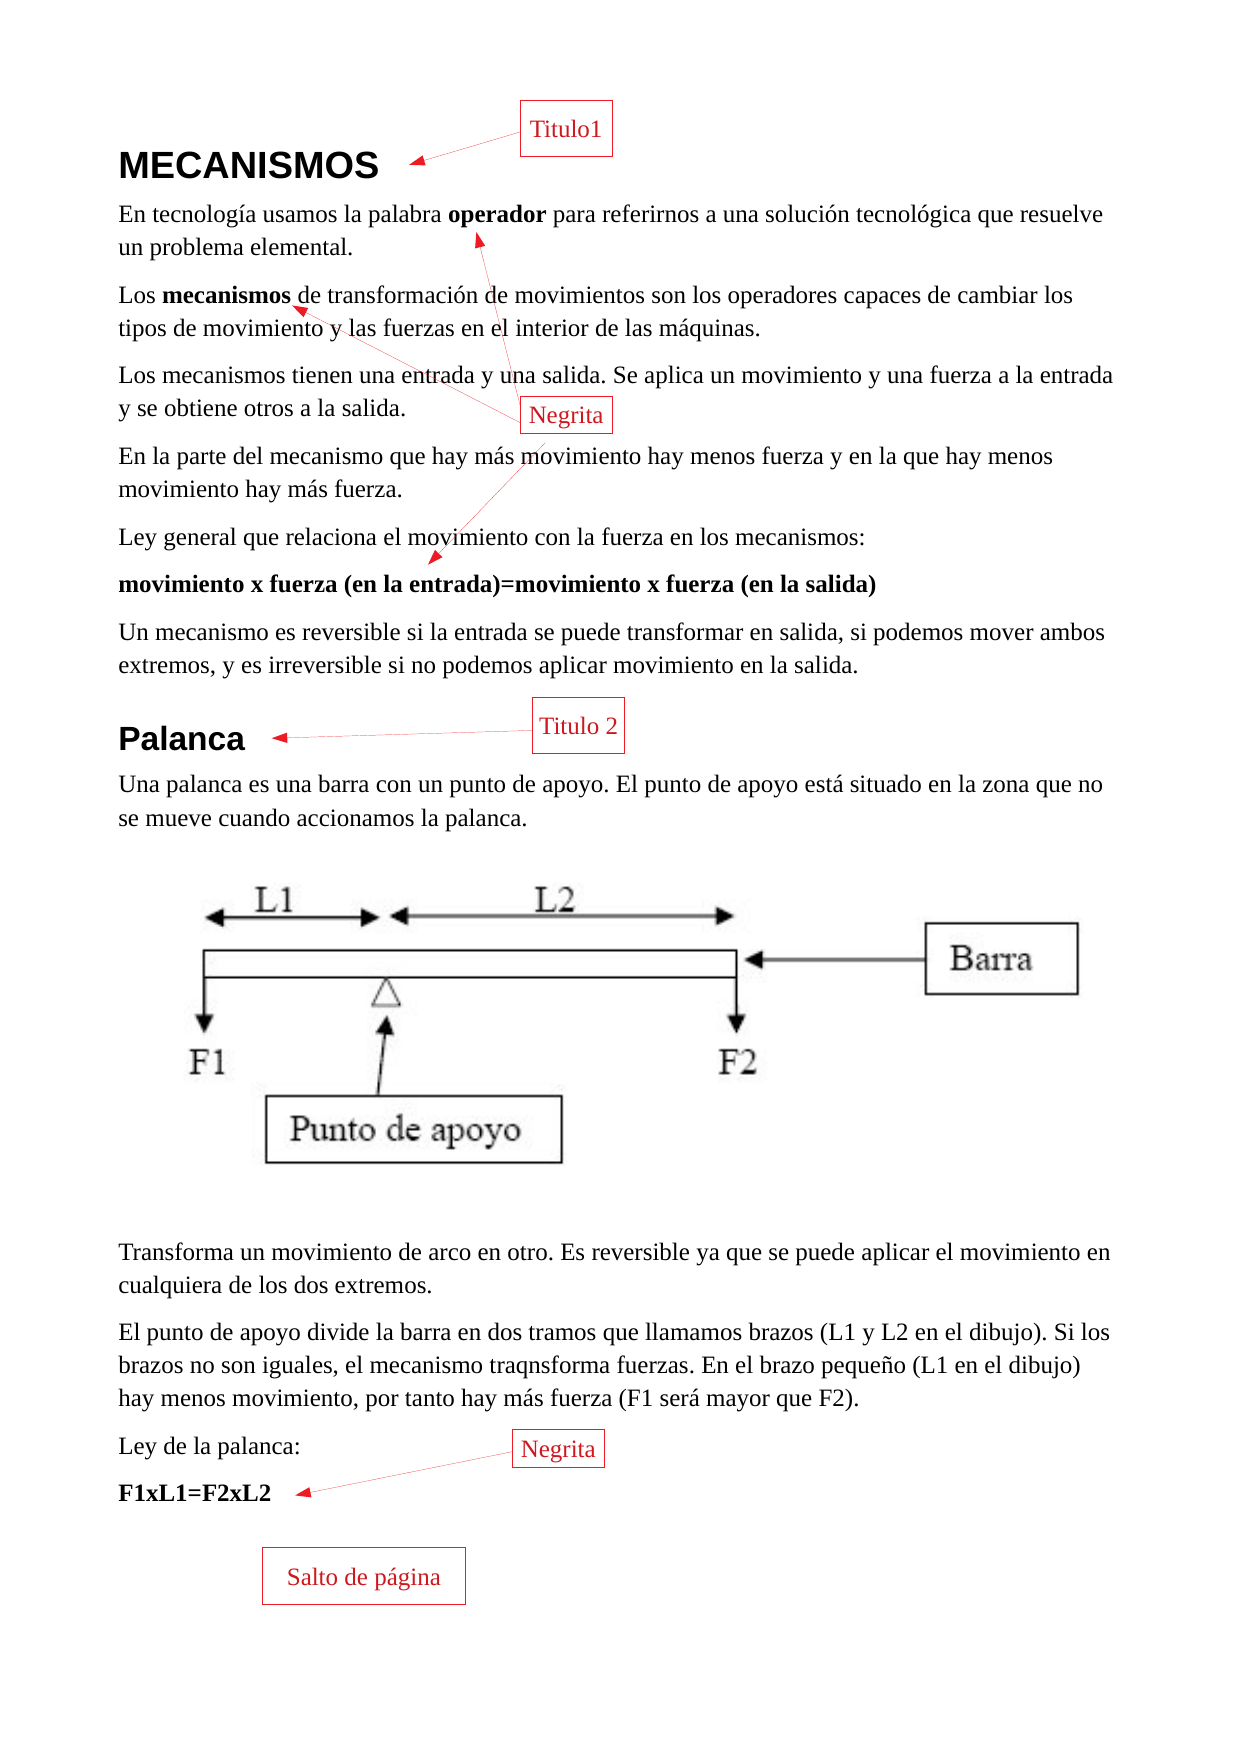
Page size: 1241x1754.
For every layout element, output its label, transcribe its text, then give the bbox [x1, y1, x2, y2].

text Ley de la palanca: [513, 1431, 604, 1460]
text Ley de la palanca: [118, 1431, 512, 1460]
text Los mecanismos de transformación de movimientos son los operadores capaces de cambiar los tipos de movimiento y las fuerzas en el interior de las máquinas. [489, 280, 1122, 342]
text Transforma un movimiento de arco en otro. Es reversible ya que se puede aplicar el movimiento en cualquiera de los dos extremos. [118, 1237, 1122, 1298]
text El punto de apoyo divide la barra en dos tramos que llamamos brazos (L1 y L2 en el dibujo). Si los brazos no son iguales, el mecanismo traqnsforma fuerzas. En el brazo pequeño (L1 en el dibujo) hay menos movimiento, por tanto hay más fuerza (F1 será mayor que F2). [118, 1317, 1122, 1412]
text F1xL1=F2xL2 [118, 1478, 1122, 1507]
text Ley general que relaciona el movimiento con la fuerza en los mecanismos: [443, 522, 1122, 551]
text En la parte del mecanismo que hay más movimiento hay menos fuerza y en la que hay menos movimiento hay más fuerza. [118, 441, 1122, 503]
text Ley de la palanca: [605, 1431, 1122, 1460]
subtitle MECANISMOS [118, 143, 1122, 187]
text Los mecanismos tienen una entrada y una salida. Se aplica un movimiento y una fuerza a la entrada y se obtiene otros a la salida. [403, 361, 520, 421]
text Ley general que relaciona el movimiento con la fuerza en los mecanismos: [118, 522, 467, 551]
text Los mecanismos tienen una entrada y una salida. Se aplica un movimiento y una fuerza a la entrada y se obtiene otros a la salida. [118, 361, 516, 422]
text Los mecanismos de transformación de movimientos son los operadores capaces de cambiar los tipos de movimiento y las fuerzas en el interior de las máquinas. [118, 280, 503, 342]
text Una palanca es una barra con un punto de apoyo. El punto de apoyo está situado en la zona que no se mueve cuando accionamos la palanca. [118, 769, 1122, 831]
text En tecnología usamos la palabra operador para referirnos a una solución tecnológica que resuelve un problema elemental. [118, 199, 1122, 261]
text movimiento x fuerza (en la entrada)=movimiento x fuerza (en la salida) [118, 569, 1122, 598]
subtitle Palanca [118, 718, 1122, 757]
text Un mecanismo es reversible si la entrada se puede transformar en salida, si podemos mover ambos extremos, y es irreversible si no podemos aplicar movimiento en la salida. [118, 617, 1122, 679]
picture [118, 850, 1123, 1185]
text Los mecanismos tienen una entrada y una salida. Se aplica un movimiento y una fuerza a la entrada y se obtiene otros a la salida. [510, 361, 1122, 422]
